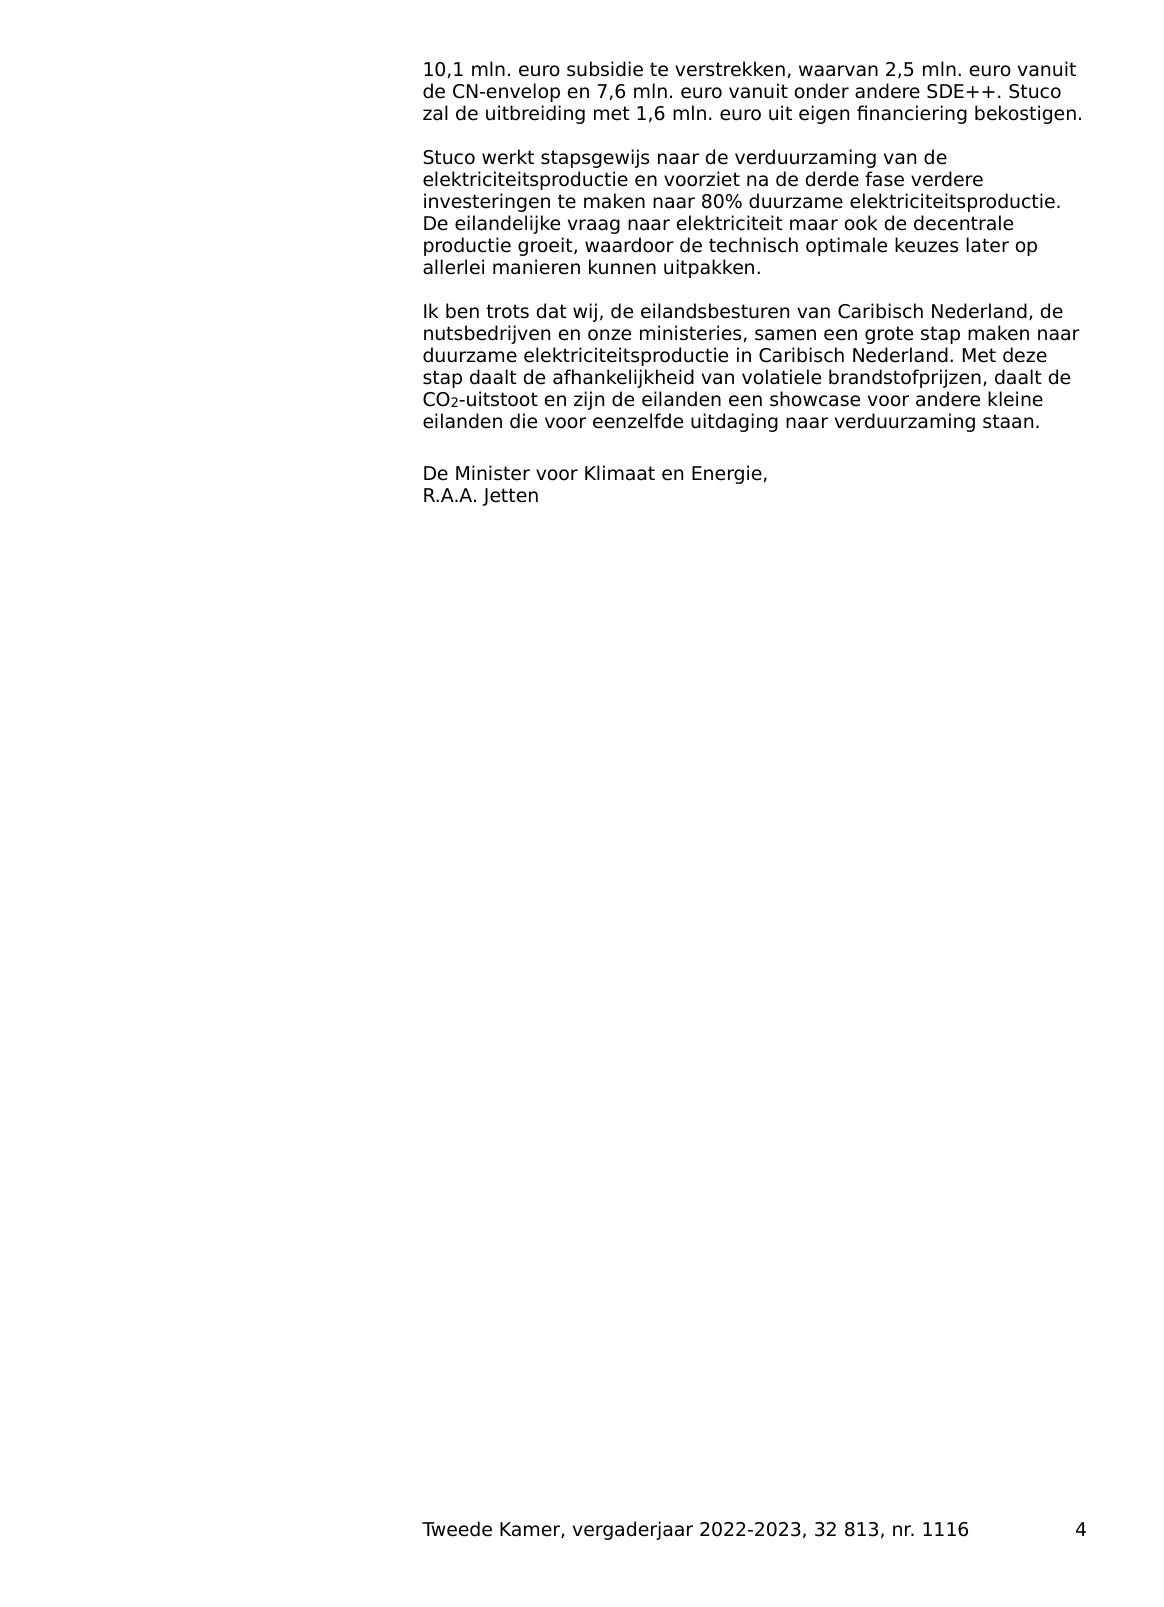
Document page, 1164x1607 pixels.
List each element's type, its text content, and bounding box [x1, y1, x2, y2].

text 10,1 mln. euro subsidie te verstrekken, waarvan 2,5 mln. euro vanuit de CN-envelop en 7,6 mln. euro vanuit onder andere SDE++. Stuco zal de uitbreiding met 1,6 mln. euro uit eigen financiering bekostigen. [422, 59, 1087, 125]
text Ik ben trots dat wij, de eilandsbesturen van Caribisch Nederland, de nutsbedrijven en onze ministeries, samen een grote stap maken naar duurzame elektriciteitsproductie in Caribisch Nederland. Met deze stap daalt de afhankelijkheid van volatiele brandstofprijzen, daalt de CO2-uitstoot en zijn de eilanden een showcase voor andere kleine eilanden die voor eenzelfde uitdaging naar verduurzaming staan. [422, 301, 1087, 433]
text De Minister voor Klimaat en Energie, R.A.A. Jetten [422, 463, 1087, 507]
text Stuco werkt stapsgewijs naar de verduurzaming van de elektriciteitsproductie en voorziet na de derde fase verdere investeringen te maken naar 80% duurzame elektriciteitsproductie. De eilandelijke vraag naar elektriciteit maar ook de decentrale productie groeit, waardoor de technisch optimale keuzes later op allerlei manieren kunnen uitpakken. [422, 147, 1087, 279]
